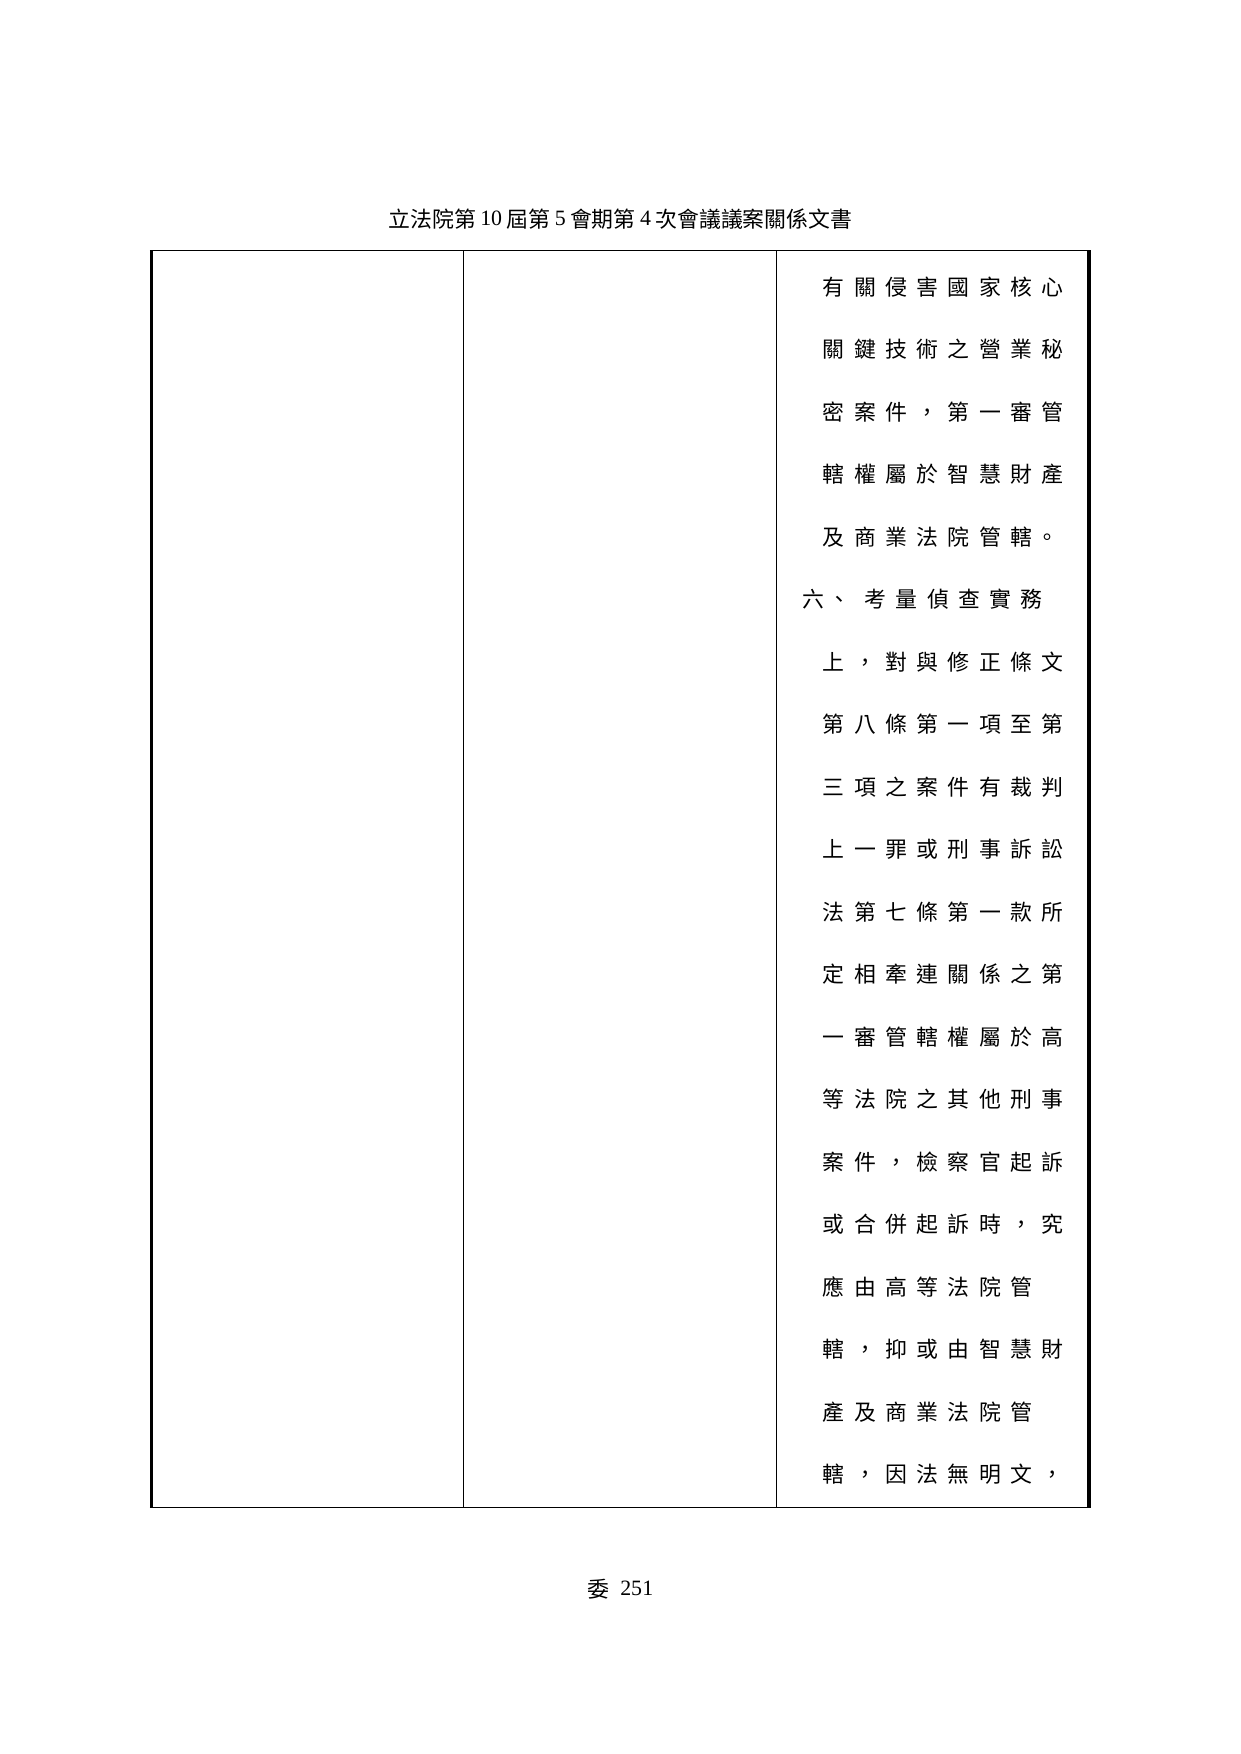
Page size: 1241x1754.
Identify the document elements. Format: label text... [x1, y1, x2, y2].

table_cell [464, 251, 776, 1507]
table_cell 有關侵害國家核心關鍵技術之營業秘密案件，第一審管轄權屬於智慧財產及商業法院管轄。 六、考量偵查實務上，對與修正條文第八條第一項至第三項之案件有裁判上一罪或刑事訴訟法第七條第一款所定相牽連關係之第一審管轄權屬於高等法院之其他刑事案件，檢察官起訴或合併起訴時，究應由高等法院管轄，抑或由智慧財產及商業法院管轄，因法無明文， [777, 251, 1087, 1507]
table_cell 第十六條 第七條第一項及其未遂犯之案件，其第一審管轄權屬於高等法院。 第八條第一項至第三項之案件，其第一審管轄權屬於智慧財產及商業法院。 與第八條第一項至第三項之案件有裁判上一罪或刑事訴訟法第七條第一款所定相牽連關係之第一審管轄權屬於高等法院之其他刑事案件，經檢察官起訴或合併起訴者，應向智慧財產及商業法院為之。 本法中華民國○年○月○日修正之條文施行前第五條之一第一項及其未遂犯之案件已繫屬於法院者，不適用第一項規定。 [153, 251, 463, 1507]
